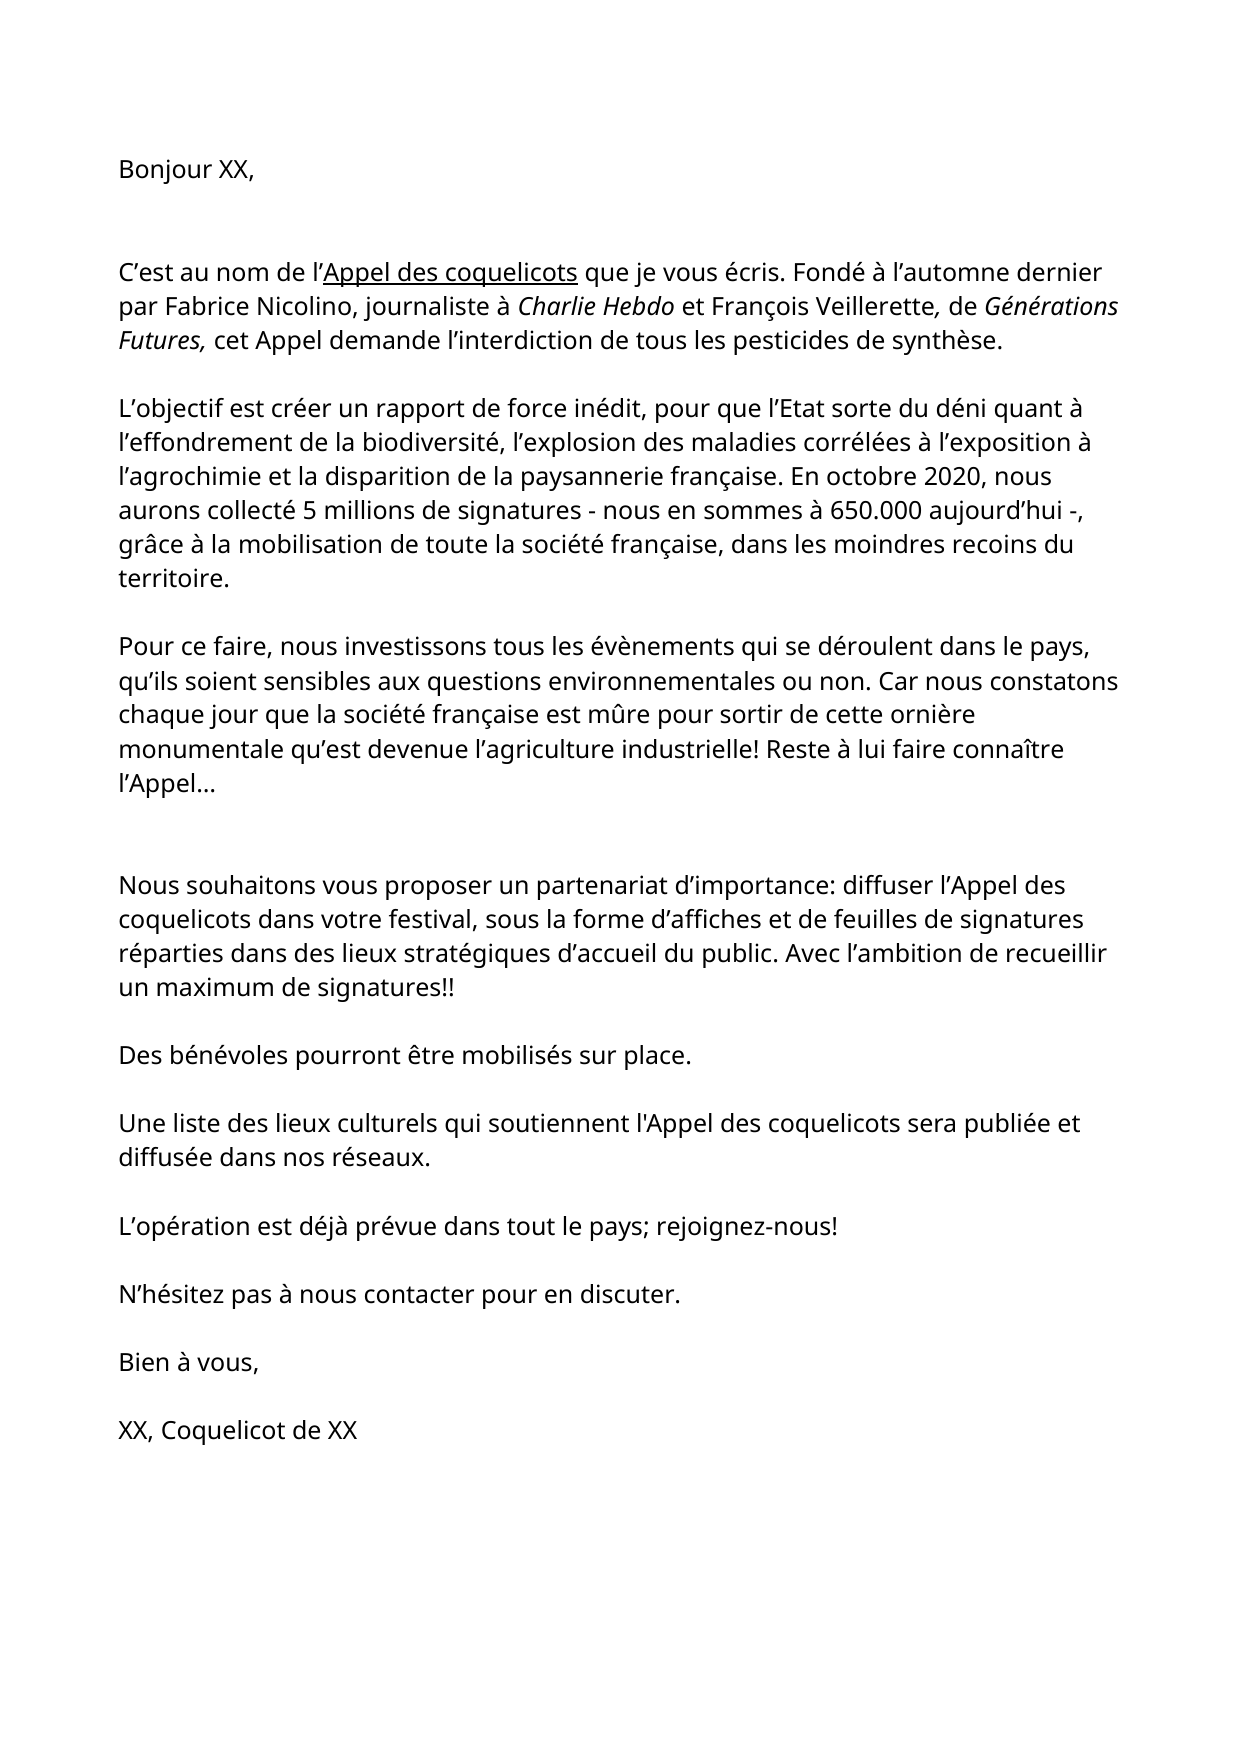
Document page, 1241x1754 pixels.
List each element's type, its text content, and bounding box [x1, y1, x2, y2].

text C’est au nom de l’Appel des coquelicots que je vous écris. Fondé à l’automne dernier par Fabrice Nicolino, journaliste à Charlie Hebdo et François Veillerette, de Générations Futures, cet Appel demande l’interdiction de tous les pesticides de synthèse. [118, 254, 1122, 357]
text Nous souhaitons vous proposer un partenariat d’importance: diffuser l’Appel des coquelicots dans votre festival, sous la forme d’affiches et de feuilles de signatures réparties dans des lieux stratégiques d’accueil du public. Avec l’ambition de recueillir un maximum de signatures!! [118, 867, 1122, 1004]
text Pour ce faire, nous investissons tous les évènements qui se déroulent dans le pays, qu’ils soient sensibles aux questions environnementales ou non. Car nous constatons chaque jour que la société française est mûre pour sortir de cette ornière monumentale qu’est devenue l’agriculture industrielle! Reste à lui faire connaître l’Appel… [118, 629, 1122, 799]
text N’hésitez pas à nous contacter pour en discuter. [118, 1276, 1122, 1310]
text Une liste des lieux culturels qui soutiennent l'Appel des coquelicots sera publiée et diffusée dans nos réseaux. [118, 1106, 1122, 1174]
text L’opération est déjà prévue dans tout le pays; rejoignez-nous! [118, 1208, 1122, 1242]
text Bonjour XX, [118, 152, 1122, 186]
text XX, Coquelicot de XX [118, 1412, 1122, 1447]
text L’objectif est créer un rapport de force inédit, pour que l’Etat sorte du déni quant à l’effondrement de la biodiversité, l’explosion des maladies corrélées à l’exposition à l’agrochimie et la disparition de la paysannerie française. En octobre 2020, nous aurons collecté 5 millions de signatures - nous en sommes à 650.000 aujourd’hui -, grâce à la mobilisation de toute la société française, dans les moindres recoins du territoire. [118, 391, 1122, 595]
text Des bénévoles pourront être mobilisés sur place. [118, 1038, 1122, 1072]
text Bien à vous, [118, 1344, 1122, 1378]
